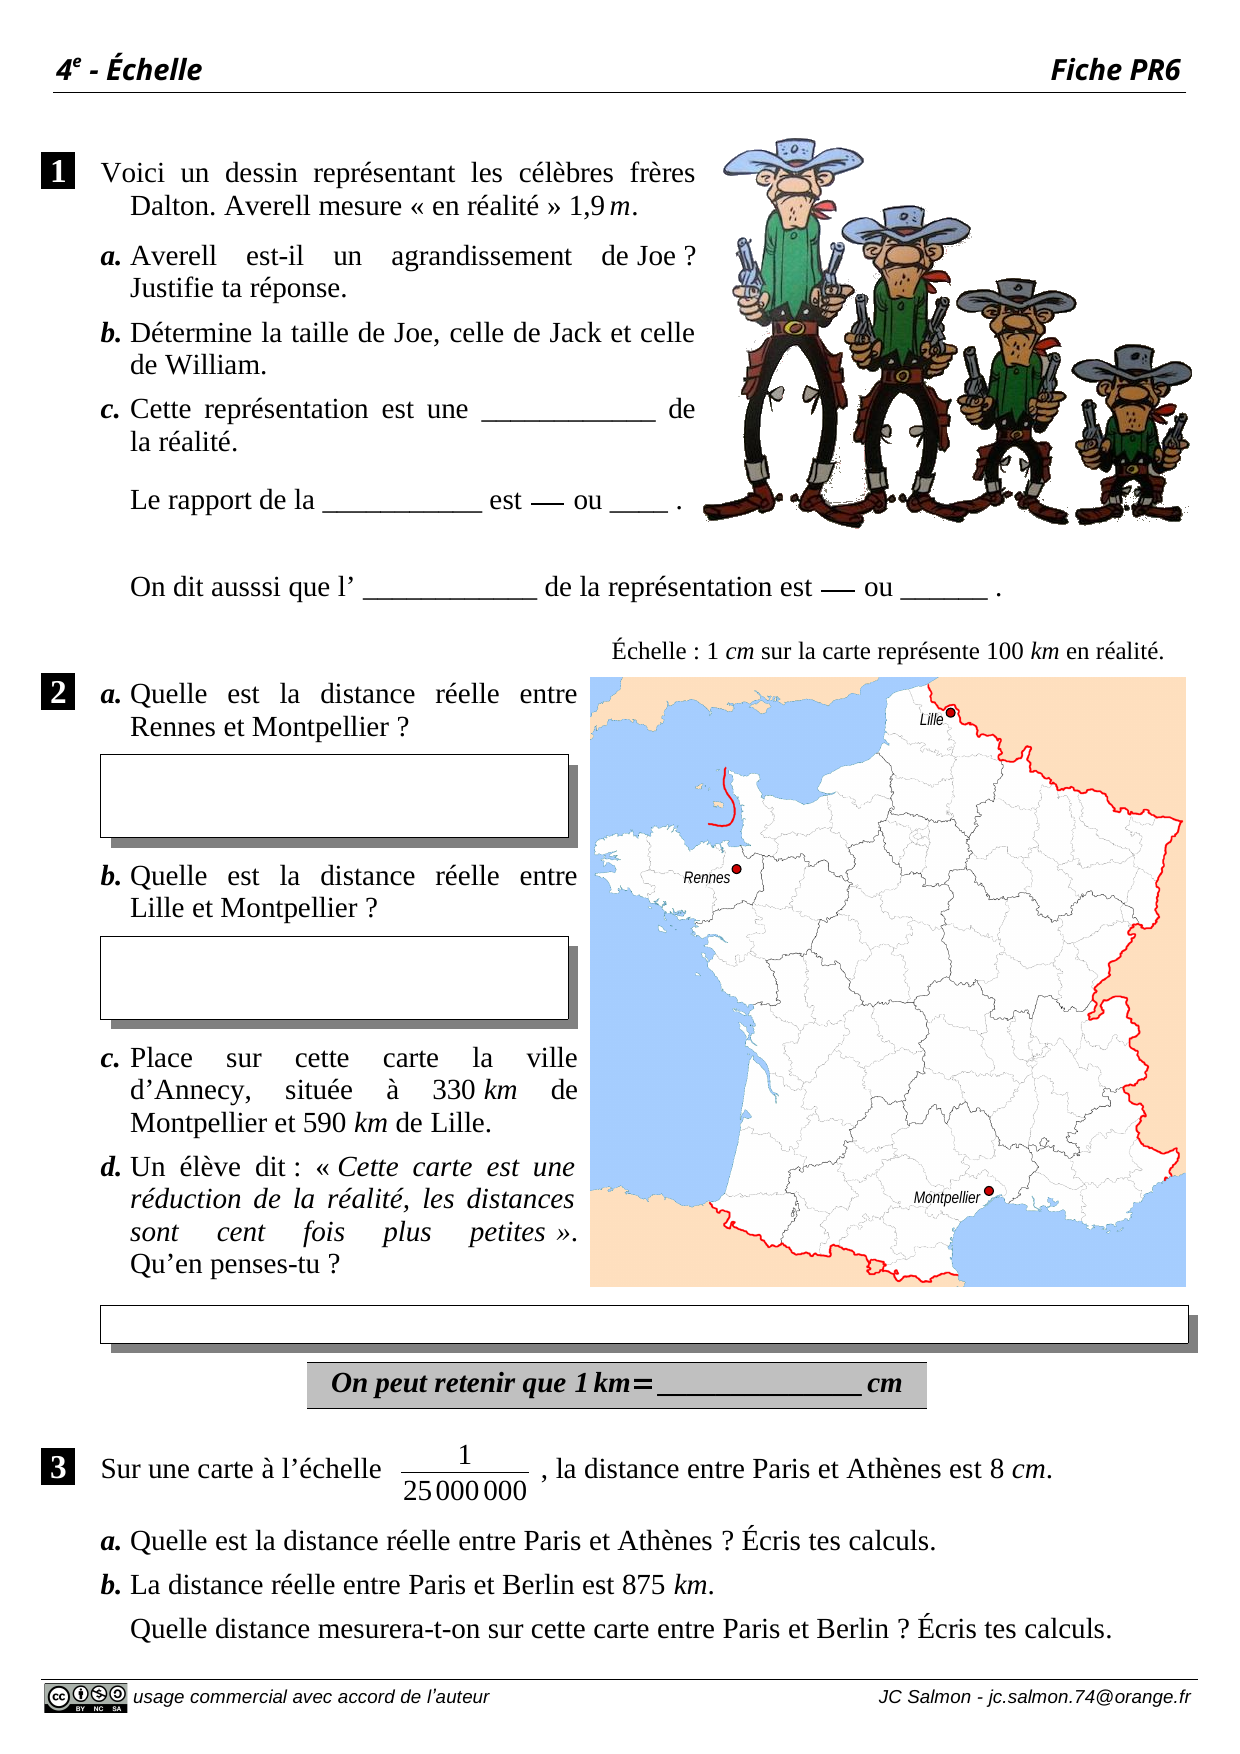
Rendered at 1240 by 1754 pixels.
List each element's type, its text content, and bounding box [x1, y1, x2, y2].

picture [701, 138, 1193, 529]
table_header [696, 123, 1198, 544]
text 3 Sur une carte à l’échelle , la distance entre Paris et Athènes est 8 cm. [41, 1438, 1198, 1512]
table_header 2 a. Quelle est la distance réelle entre Rennes et Montpellier ? b. Quelle est la distance réelle entre Lille et Montpellier ? c. Place sur cette carte la ville d’Annecy, située à 330 km de Montpellier et 590 km de Lille. d. Un élève dit : « Cette carte est une réduction de la réalité, les distances sont cent fois plus petites ». Qu’en penses-tu ? [41, 631, 578, 1293]
text Quelle distance mesurera-t-on sur cette carte entre Paris et Berlin ? Écris tes calculs. [100, 1613, 1198, 1645]
picture [44, 1683, 128, 1713]
text a. Quelle est la distance réelle entre Paris et Athènes ? Écris tes calculs. [100, 1524, 1198, 1557]
text On dit ausssi que l’ ____________ de la représentation est ou ______ . [100, 556, 1198, 631]
table_header 1 Voici un dessin représentant les célèbres frères Dalton. Averell mesure « en réalité » . a. Averell est-il un agrandissement de Joe ? Justifie ta réponse. b. Détermine la taille de Joe, celle de Jack et celle de William. c. Cette représentation est une ____________ de la réalité. Le rapport de la ___________ est ou ____ . [41, 123, 696, 544]
table_header Échelle : 1 cm sur la carte représente 100 km en réalité. [578, 631, 1198, 1293]
text On peut retenir que [307, 1363, 927, 1408]
text b. La distance réelle entre Paris et Berlin est 875 km. [100, 1568, 1198, 1601]
